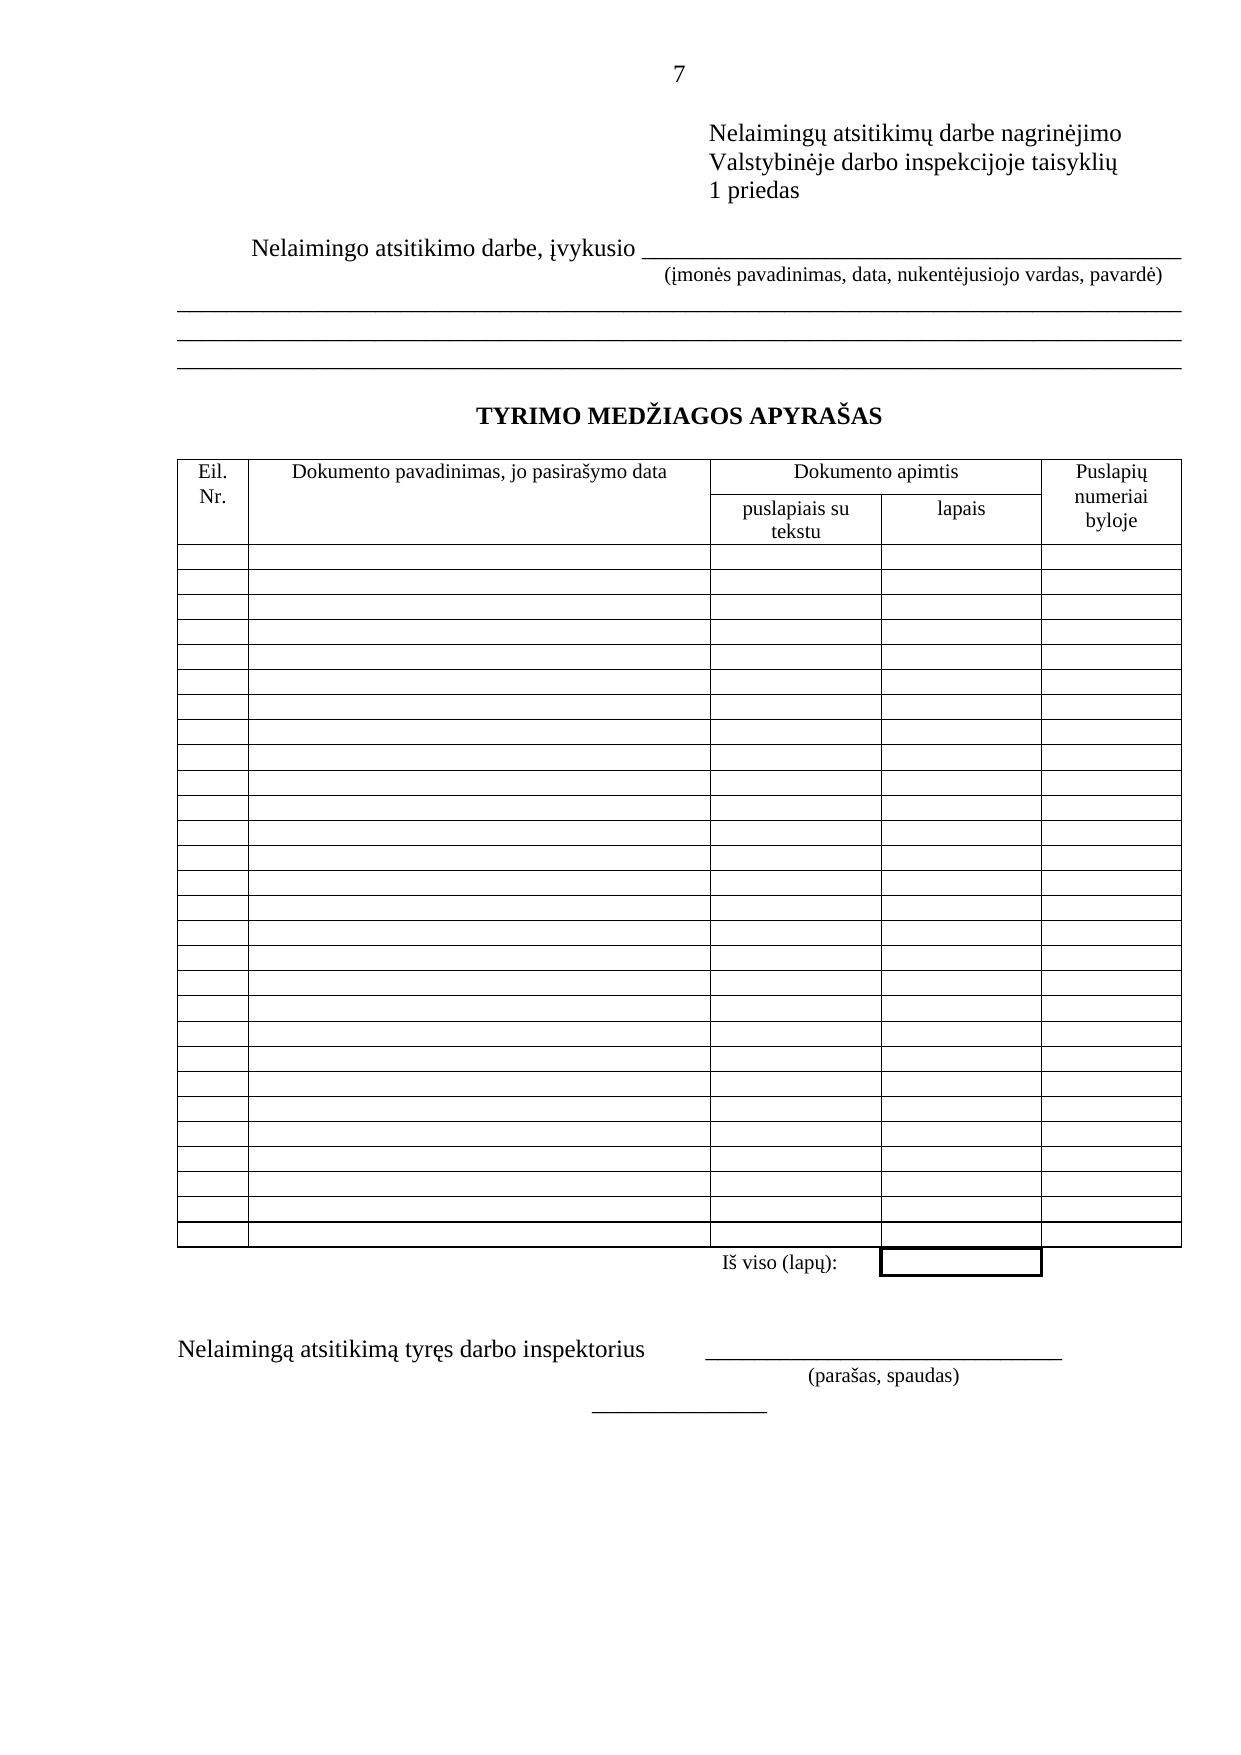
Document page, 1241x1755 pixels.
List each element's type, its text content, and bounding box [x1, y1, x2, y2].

table_cell [882, 1147, 1041, 1171]
table_cell [178, 1172, 248, 1196]
table_cell [249, 570, 710, 594]
table_cell Iš viso (lapų): [711, 1248, 879, 1274]
table_cell [249, 545, 710, 569]
table_cell [882, 645, 1041, 669]
table_cell [711, 871, 881, 895]
text Nelaimingą atsitikimą tyręs darbo inspektorius [177, 1334, 1181, 1363]
table_cell [711, 846, 881, 870]
table_cell [711, 645, 881, 669]
table_cell [711, 896, 881, 920]
table_cell [249, 771, 710, 794]
table_cell [178, 1197, 248, 1221]
table_cell [1042, 1197, 1181, 1221]
table_cell [711, 1072, 881, 1096]
table_cell [249, 745, 710, 769]
table_cell [1042, 1122, 1181, 1146]
table_cell [1042, 720, 1181, 744]
table_cell [882, 620, 1041, 644]
table_header Dokumento apimtis [711, 460, 1041, 494]
table_cell [711, 996, 881, 1021]
table_cell [711, 720, 881, 744]
table_cell [249, 1172, 710, 1196]
table_cell [882, 871, 1041, 895]
table_cell [178, 1047, 248, 1071]
table_cell [178, 670, 248, 694]
table_cell [1042, 796, 1181, 820]
table_cell [1042, 1072, 1181, 1096]
table_cell [882, 846, 1041, 870]
table_cell [178, 1072, 248, 1096]
table_cell [711, 545, 881, 569]
table_cell [178, 946, 248, 970]
table_cell [1042, 871, 1181, 895]
table_cell [882, 896, 1041, 920]
table_cell [178, 896, 248, 920]
table_header Dokumento pavadinimas, jo pasirašymo data [249, 460, 710, 543]
table_cell [249, 1097, 710, 1121]
text 1 priedas [177, 176, 1181, 204]
table_cell [882, 1072, 1041, 1096]
table_cell [711, 595, 881, 619]
table_cell [882, 821, 1041, 845]
table_header Puslapių numeriai byloje [1042, 460, 1181, 543]
table_cell [882, 1197, 1041, 1221]
table_cell [249, 946, 710, 970]
text Nelaimingo atsitikimo darbe, įvykusio [177, 233, 1181, 262]
table_cell [1042, 1147, 1181, 1171]
table_cell [178, 971, 248, 995]
table_cell [249, 796, 710, 820]
table_cell [883, 1250, 1040, 1274]
table_cell [178, 1097, 248, 1121]
text Valstybinėje darbo inspekcijoje taisyklių [177, 147, 1181, 176]
table_cell [1042, 971, 1181, 995]
table_cell [711, 1147, 881, 1171]
table_cell [882, 1047, 1041, 1071]
table_cell [1042, 695, 1181, 719]
table_cell [249, 1072, 710, 1096]
table_cell [249, 1147, 710, 1171]
table_cell [249, 670, 710, 694]
table_cell [882, 745, 1041, 769]
text (įmonės pavadinimas, data, nukentėjusiojo vardas, pavardė) [177, 262, 1181, 286]
table_cell [249, 1197, 710, 1221]
table_cell [711, 971, 881, 995]
table_cell [1042, 946, 1181, 970]
table_cell [178, 996, 248, 1021]
table_cell [178, 570, 248, 594]
table_cell [882, 1122, 1041, 1146]
table_cell [249, 1047, 710, 1071]
table_cell [178, 796, 248, 820]
table_cell [249, 620, 710, 644]
table_cell [178, 1147, 248, 1171]
table_cell [882, 545, 1041, 569]
table_cell [178, 1122, 248, 1146]
table_cell [248, 1248, 711, 1274]
table_cell [882, 570, 1041, 594]
table_cell [249, 645, 710, 669]
table_cell [249, 1022, 710, 1046]
table_cell [178, 545, 248, 569]
table_cell [882, 1223, 1041, 1246]
table_cell [249, 896, 710, 920]
table_cell [711, 620, 881, 644]
table_cell [711, 695, 881, 719]
table_cell [178, 720, 248, 744]
table_cell [249, 1223, 710, 1246]
text (parašas, spaudas) [177, 1363, 1181, 1387]
table_cell [711, 821, 881, 845]
table_cell [249, 921, 710, 945]
table_cell [711, 570, 881, 594]
table_cell [178, 1022, 248, 1046]
table_cell [711, 921, 881, 945]
table_cell [1042, 921, 1181, 945]
table_cell [1042, 821, 1181, 845]
table_cell [249, 1122, 710, 1146]
table_cell [178, 745, 248, 769]
table_cell [1042, 846, 1181, 870]
table_cell [178, 871, 248, 895]
table_cell [882, 946, 1041, 970]
table_cell [249, 996, 710, 1021]
table_cell [1042, 595, 1181, 619]
table_cell [1042, 745, 1181, 769]
table_cell [711, 771, 881, 794]
table_cell [178, 771, 248, 794]
table_cell [249, 871, 710, 895]
table_cell [178, 1223, 248, 1246]
table_cell [1042, 1022, 1181, 1046]
table_cell [711, 1022, 881, 1046]
text Nelaimingų atsitikimų darbe nagrinėjimo [177, 118, 1181, 147]
table_cell [178, 645, 248, 669]
table_cell [711, 1097, 881, 1121]
table_cell [882, 971, 1041, 995]
table_cell [1043, 1248, 1181, 1274]
table_cell [882, 695, 1041, 719]
table_cell [249, 595, 710, 619]
table_cell [178, 595, 248, 619]
table_cell [882, 771, 1041, 794]
table_cell [882, 1172, 1041, 1196]
table_cell [711, 670, 881, 694]
table_cell [1042, 620, 1181, 644]
table_cell [711, 1172, 881, 1196]
table_cell [882, 670, 1041, 694]
table_cell [1042, 1047, 1181, 1071]
table_cell [249, 720, 710, 744]
table_cell lapais [882, 495, 1041, 543]
table_cell [711, 1197, 881, 1221]
table_cell [178, 695, 248, 719]
table_cell [178, 620, 248, 644]
table_cell [178, 921, 248, 945]
table_cell [882, 595, 1041, 619]
table_cell [249, 695, 710, 719]
table_cell [1042, 545, 1181, 569]
table_cell [249, 821, 710, 845]
table_cell [178, 821, 248, 845]
table_cell [882, 720, 1041, 744]
table_cell [882, 796, 1041, 820]
text TYRIMO MEDŽIAGOS APYRAŠAS [177, 401, 1181, 430]
table_cell [249, 846, 710, 870]
table_cell [1042, 1172, 1181, 1196]
table_cell [1042, 996, 1181, 1021]
table_cell [882, 1022, 1041, 1046]
table_cell [882, 996, 1041, 1021]
table_cell [178, 846, 248, 870]
table_cell [1042, 1097, 1181, 1121]
table_cell [882, 1097, 1041, 1121]
table_cell [711, 1223, 881, 1246]
table_cell [249, 971, 710, 995]
table_cell [711, 1122, 881, 1146]
text ______________ [177, 1387, 1181, 1416]
table_cell [882, 921, 1041, 945]
table_cell puslapiais su tekstu [711, 495, 881, 543]
table_cell [1042, 896, 1181, 920]
table_cell [1042, 1223, 1181, 1246]
table_cell [1042, 670, 1181, 694]
table_cell [1042, 645, 1181, 669]
table_cell [1042, 570, 1181, 594]
table_cell [711, 1047, 881, 1071]
table_header Eil. Nr. [178, 460, 248, 543]
table_cell [711, 946, 881, 970]
table_cell [1042, 771, 1181, 794]
table_cell [711, 745, 881, 769]
table_cell [711, 796, 881, 820]
table_cell [177, 1248, 248, 1274]
